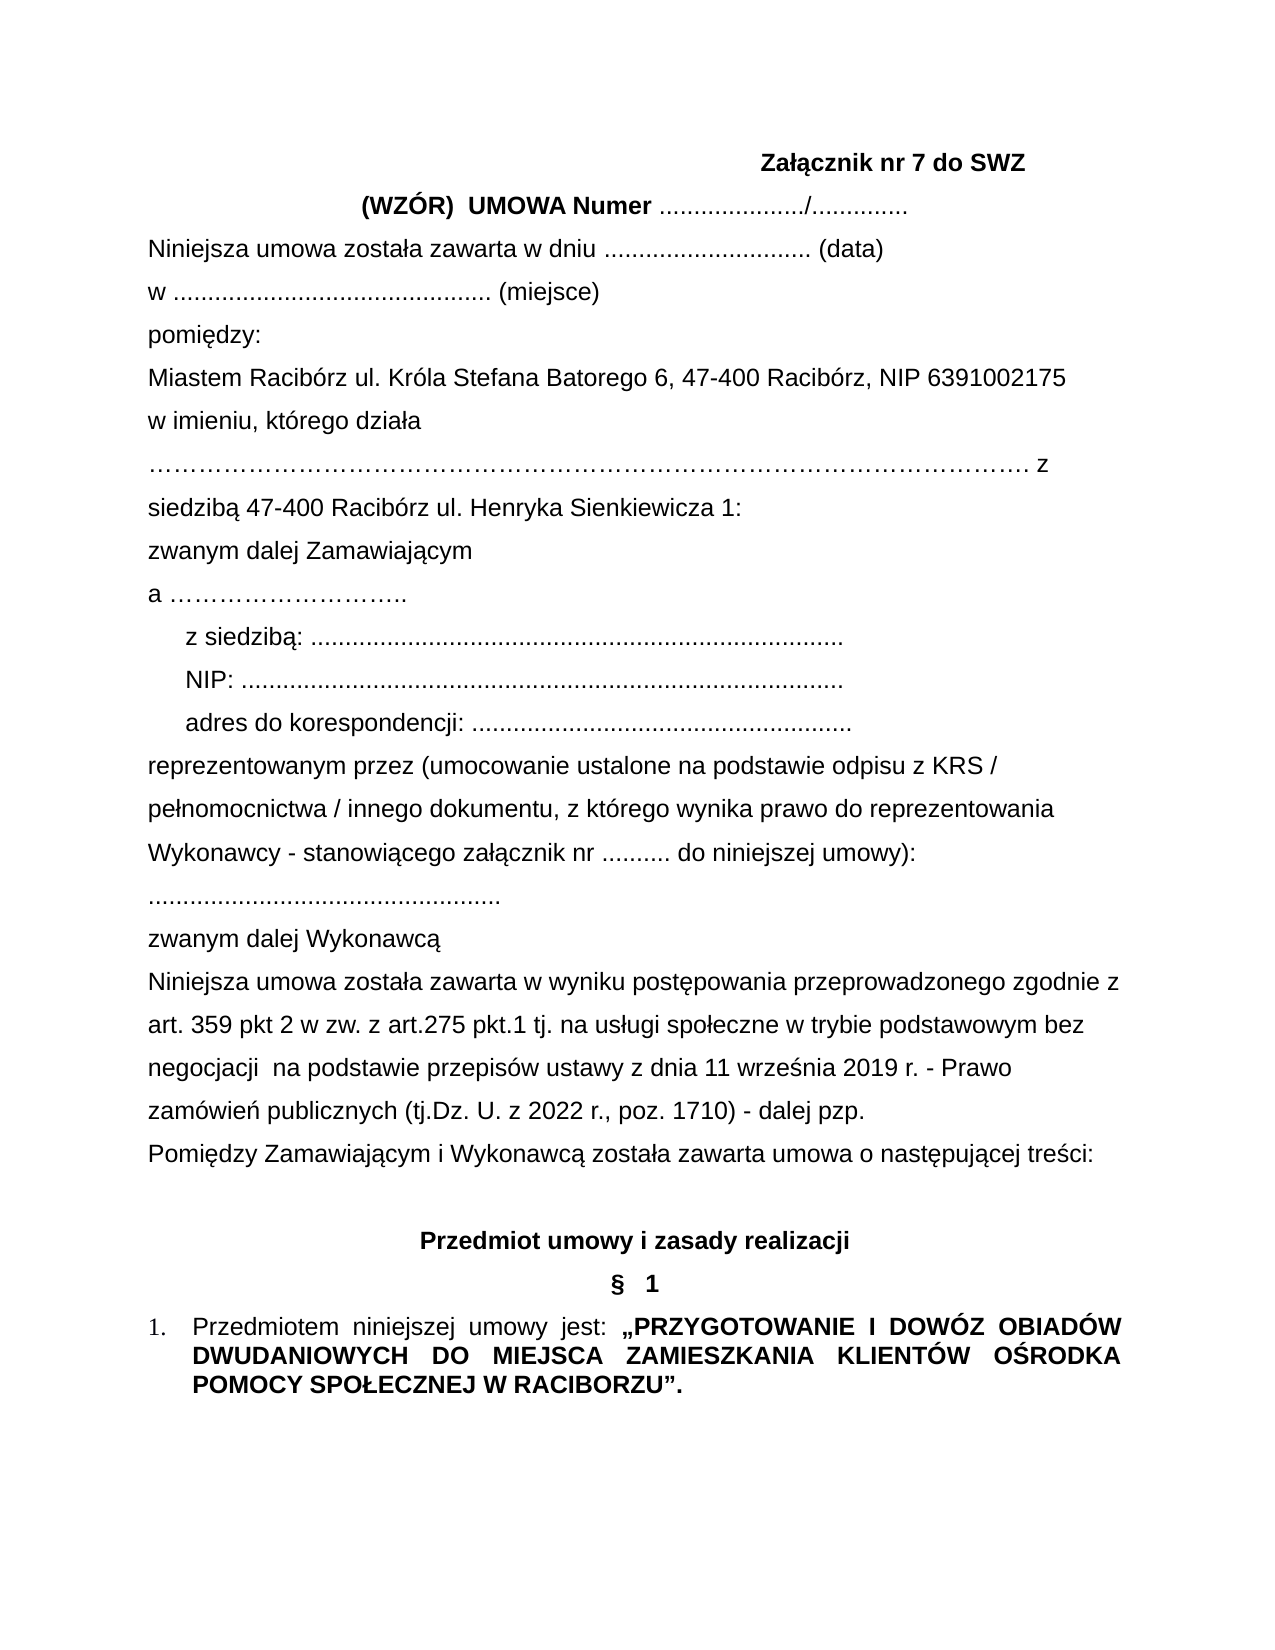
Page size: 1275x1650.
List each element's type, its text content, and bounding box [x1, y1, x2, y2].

text z siedzibą: ............................................................................. [148, 622, 1122, 651]
text w .............................................. (miejsce) [148, 277, 1122, 306]
text Niniejsza umowa została zawarta w dniu .............................. (data) [148, 234, 1122, 263]
text reprezentowanym przez (umocowanie ustalone na podstawie odpisu z KRS / pełnomocnictwa / innego dokumentu, z którego wynika prawo do reprezentowania Wykonawcy - stanowiącego załącznik nr .......... do niniejszej umowy): [148, 751, 1122, 866]
text Pomiędzy Zamawiającym i Wykonawcą została zawarta umowa o następującej treści: [148, 1139, 1122, 1168]
text § 1 [148, 1269, 1122, 1298]
list Przedmiotem niniejszej umowy jest: „PRZYGOTOWANIE I DOWÓZ OBIADÓW DWUDANIOWYCH DO MIEJSCA ZAMIESZKANIA KLIENTÓW OŚRODKA POMOCY SPOŁECZNEJ W RACIBORZU”. [148, 1312, 1122, 1398]
text zwanym dalej Zamawiającym [148, 536, 1122, 564]
text ................................................... [148, 881, 1122, 909]
text pomiędzy: [148, 320, 1122, 349]
text Miastem Racibórz ul. Króla Stefana Batorego 6, 47-400 Racibórz, NIP 6391002175 w imieniu, którego działa ……………………………………………………………………………………………. z siedzibą 47-400 Racibórz ul. Henryka Sienkiewicza 1: [148, 363, 1122, 521]
text zwanym dalej Wykonawcą [148, 924, 1122, 953]
text NIP: ....................................................................................... [148, 665, 1122, 694]
text a ……………………….. [148, 579, 1122, 608]
text (WZÓR) UMOWA Numer ...................../.............. [148, 191, 1122, 219]
text Załącznik nr 7 do SWZ [148, 148, 1122, 176]
text Przedmiot umowy i zasady realizacji [148, 1226, 1122, 1254]
text adres do korespondencji: ....................................................... [148, 708, 1122, 737]
text Niniejsza umowa została zawarta w wyniku postępowania przeprowadzonego zgodnie z art. 359 pkt 2 w zw. z art.275 pkt.1 tj. na usługi społeczne w trybie podstawowym bez negocjacji na podstawie przepisów ustawy z dnia 11 września 2019 r. - Prawo zamówień publicznych (tj.Dz. U. z 2022 r., poz. 1710) - dalej pzp. [148, 967, 1122, 1125]
